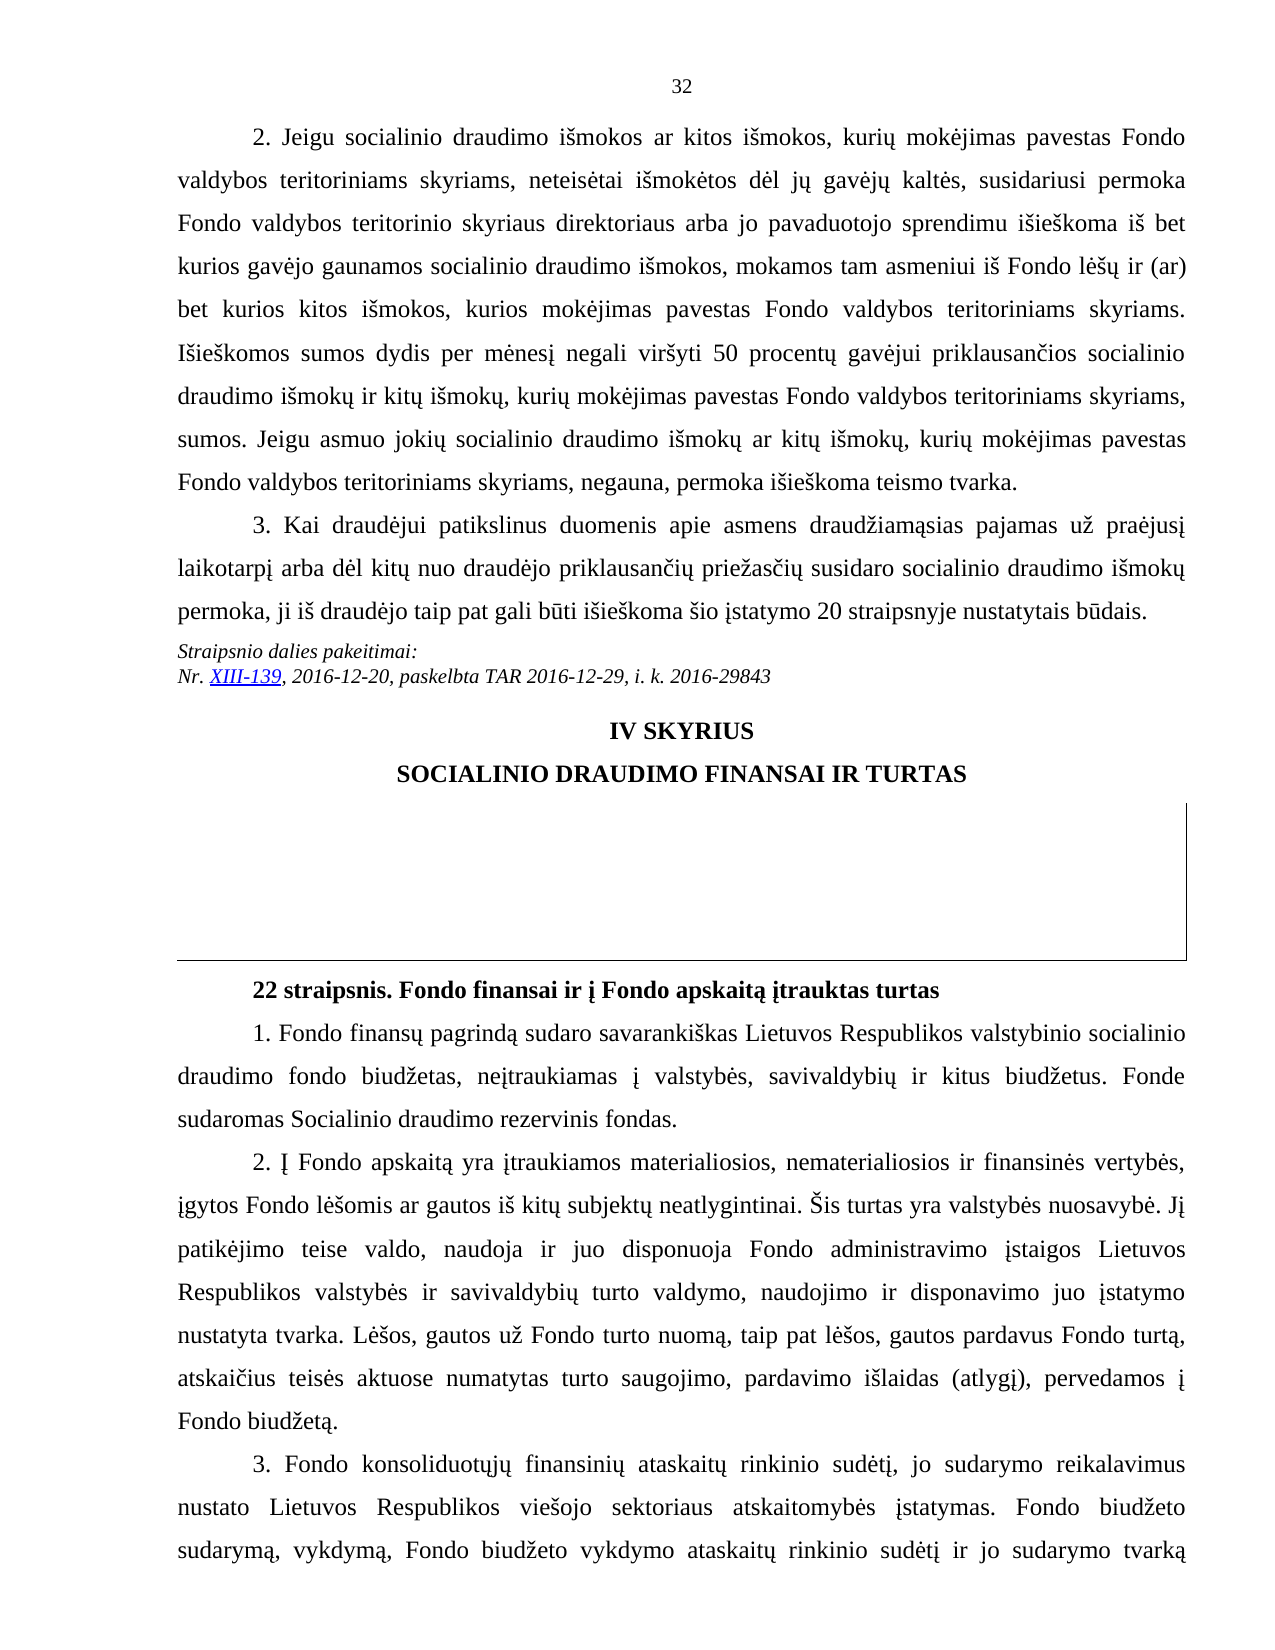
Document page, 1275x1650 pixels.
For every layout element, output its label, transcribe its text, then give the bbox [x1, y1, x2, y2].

text IV SKYRIUS [177, 716, 1186, 745]
text 3. Kai draudėjui patikslinus duomenis apie asmens draudžiamąsias pajamas už praėjusį laikotarpį arba dėl kitų nuo draudėjo priklausančių priežasčių susidaro socialinio draudimo išmokų permoka, ji iš draudėjo taip pat gali būti išieškoma šio įstatymo 20 straipsnyje nustatytais būdais. [177, 510, 1186, 625]
text SOCIALINIO DRAUDIMO FINANSAI IR TURTAS [177, 759, 1186, 788]
text Nr. XIII-139, 2016-12-20, paskelbta TAR 2016-12-29, i. k. 2016-29843 [177, 663, 1186, 688]
text 2. Jeigu socialinio draudimo išmokos ar kitos išmokos, kurių mokėjimas pavestas Fondo valdybos teritoriniams skyriams, neteisėtai išmokėtos dėl jų gavėjų kaltės, susidariusi permoka Fondo valdybos teritorinio skyriaus direktoriaus arba jo pavaduotojo sprendimu išieškoma iš bet kurios gavėjo gaunamos socialinio draudimo išmokos, mokamos tam asmeniui iš Fondo lėšų ir (ar) bet kurios kitos išmokos, kurios mokėjimas pavestas Fondo valdybos teritoriniams skyriams. Išieškomos sumos dydis per mėnesį negali viršyti 50 procentų gavėjui priklausančios socialinio draudimo išmokų ir kitų išmokų, kurių mokėjimas pavestas Fondo valdybos teritoriniams skyriams, sumos. Jeigu asmuo jokių socialinio draudimo išmokų ar kitų išmokų, kurių mokėjimas pavestas Fondo valdybos teritoriniams skyriams, negauna, permoka išieškoma teismo tvarka. [177, 122, 1186, 496]
text 3. Fondo konsoliduotųjų finansinių ataskaitų rinkinio sudėtį, jo sudarymo reikalavimus nustato Lietuvos Respublikos viešojo sektoriaus atskaitomybės įstatymas. Fondo biudžeto sudarymą, vykdymą, Fondo biudžeto vykdymo ataskaitų rinkinio sudėtį ir jo sudarymo tvarką [177, 1449, 1186, 1564]
text 22 straipsnis. Fondo finansai ir į Fondo apskaitą įtrauktas turtas [177, 975, 1186, 1004]
text 2. Į Fondo apskaitą yra įtraukiamos materialiosios, nematerialiosios ir finansinės vertybės, įgytos Fondo lėšomis ar gautos iš kitų subjektų neatlygintinai. Šis turtas yra valstybės nuosavybė. Jį patikėjimo teise valdo, naudoja ir juo disponuoja Fondo administravimo įstaigos Lietuvos Respublikos valstybės ir savivaldybių turto valdymo, naudojimo ir disponavimo juo įstatymo nustatyta tvarka. Lėšos, gautos už Fondo turto nuomą, taip pat lėšos, gautos pardavus Fondo turtą, atskaičius teisės aktuose numatytas turto saugojimo, pardavimo išlaidas (atlygį), pervedamos į Fondo biudžetą. [177, 1147, 1186, 1435]
text Straipsnio dalies pakeitimai: [177, 639, 1186, 663]
text 1. Fondo finansų pagrindą sudaro savarankiškas Lietuvos Respublikos valstybinio socialinio draudimo fondo biudžetas, neįtraukiamas į valstybės, savivaldybių ir kitus biudžetus. Fonde sudaromas Socialinio draudimo rezervinis fondas. [177, 1018, 1186, 1133]
